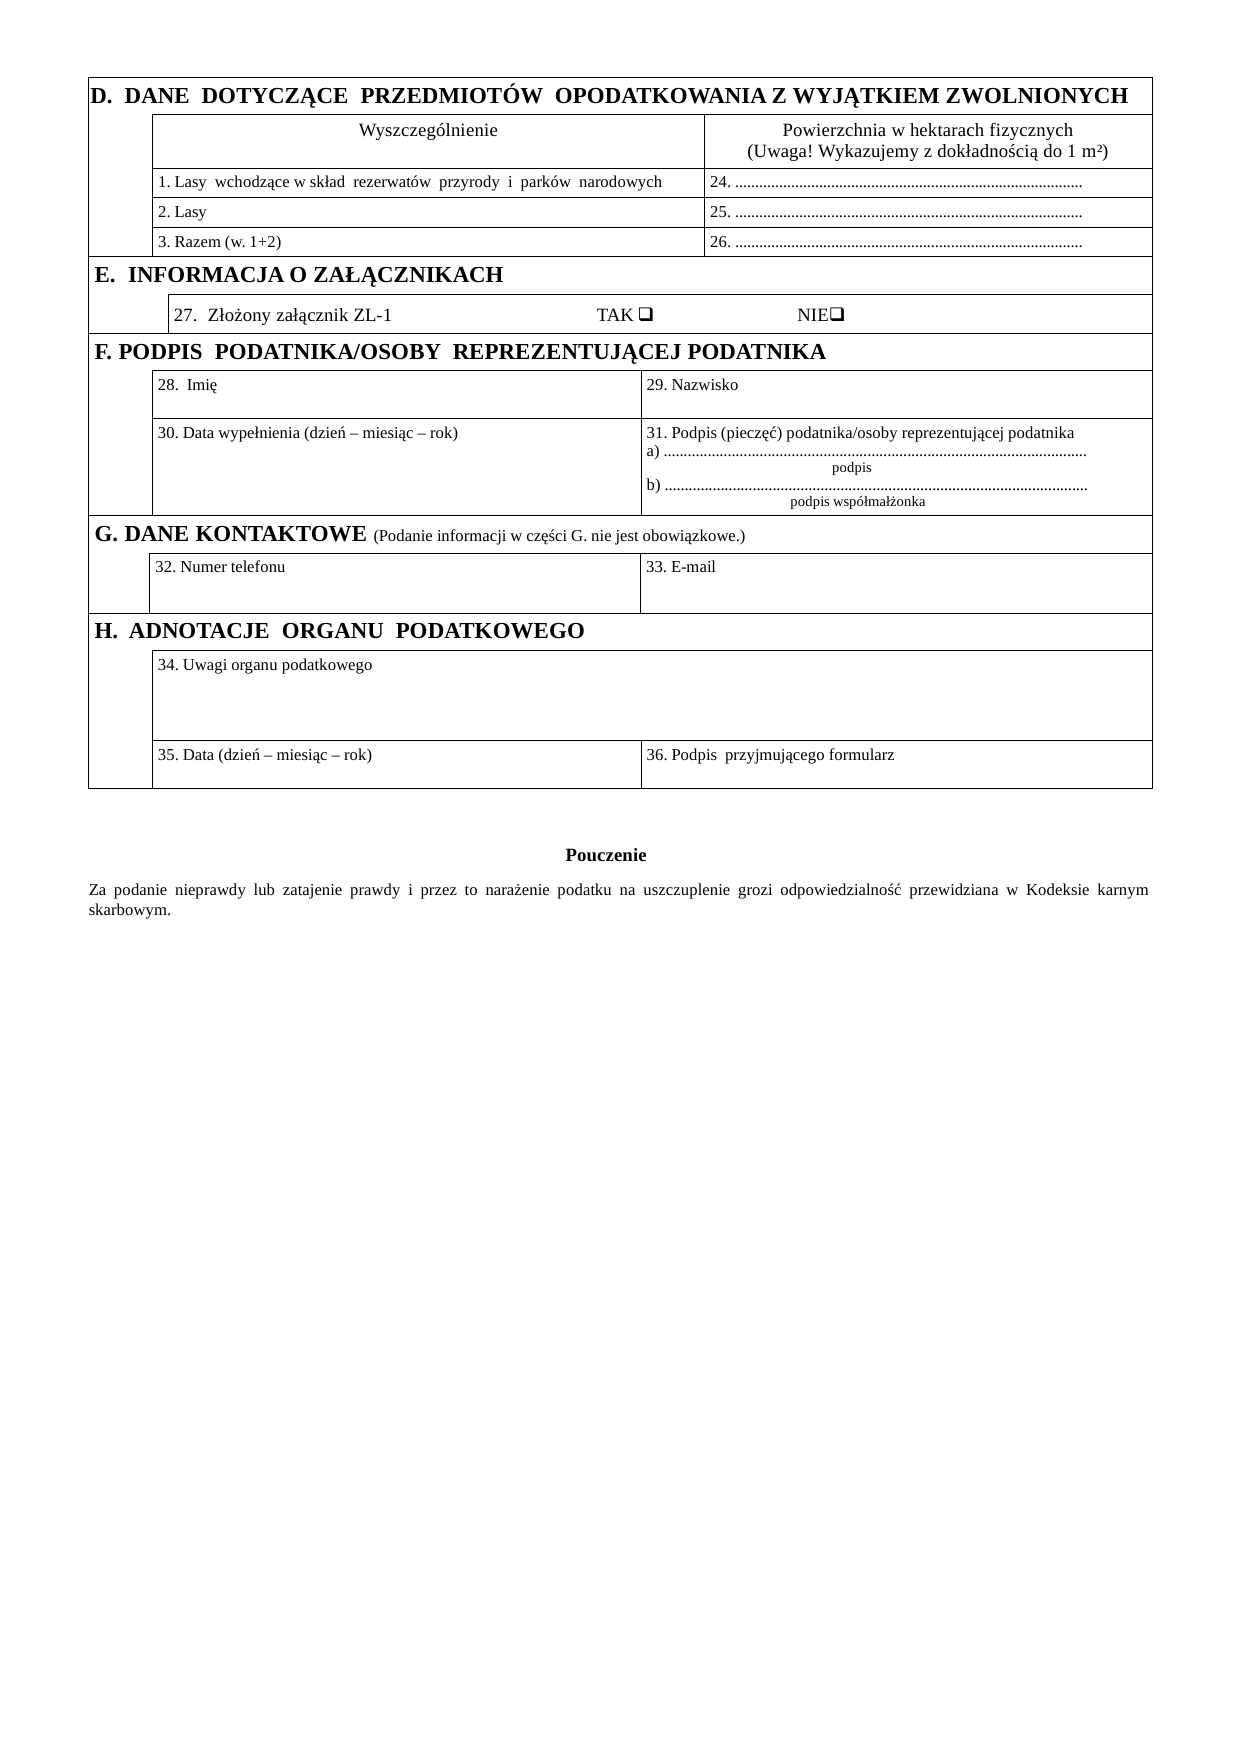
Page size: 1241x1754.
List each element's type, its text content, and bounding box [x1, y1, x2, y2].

table_cell 31. Podpis (pieczęć) podatnika/osoby reprezentującej podatnika a) .......................................................................................................... podpis b) .......................................................................................................... podpis współmałżonka [642, 419, 1152, 515]
table_cell [89, 370, 152, 515]
table_header 28. Imię [153, 371, 641, 418]
text Za podanie nieprawdy lub zatajenie prawdy i przez to narażenie podatku na uszczuplenie grozi odpowiedzialność przewidziana w Kodeksie karnym skarbowym. [88, 878, 1152, 919]
table_cell 2. Lasy [153, 198, 704, 227]
table_cell 27. Złożony załącznik ZL-1 TAK q NIEq [169, 295, 1152, 333]
table_cell [89, 114, 152, 256]
table_header E. INFORMACJA O ZAŁĄCZNIKACH [89, 257, 1152, 293]
table_cell 3. Razem (w. 1+2) [153, 228, 704, 256]
table_cell 1. Lasy wchodzące w skład rezerwatów przyrody i parków narodowych [153, 169, 704, 197]
table_cell G. DANE KONTAKTOWE (Podanie informacji w części G. nie jest obowiązkowe.) [89, 516, 1152, 552]
table_cell [89, 553, 149, 613]
table_cell 25. ....................................................................................... [705, 198, 1152, 227]
table_cell [89, 650, 152, 788]
table_cell 24. ....................................................................................... [705, 169, 1152, 197]
text Pouczenie [60, 844, 1152, 865]
table_cell H. ADNOTACJE ORGANU PODATKOWEGO [89, 614, 1152, 650]
table_cell 32. Numer telefonu [150, 554, 640, 613]
table_cell 33. E-mail [641, 554, 1152, 613]
table_cell [89, 294, 168, 333]
table_header Powierzchnia w hektarach fizycznych (Uwaga! Wykazujemy z dokładnością do 1 m²) [705, 115, 1152, 167]
table_cell 35. Data (dzień – miesiąc – rok) [153, 741, 641, 788]
table_cell F. PODPIS PODATNIKA/OSOBY REPREZENTUJĄCEJ PODATNIKA [89, 334, 1152, 370]
table_header 29. Nazwisko [642, 371, 1152, 418]
table_header 34. Uwagi organu podatkowego [153, 651, 1152, 740]
table_cell 30. Data wypełnienia (dzień – miesiąc – rok) [153, 419, 641, 515]
table_cell 36. Podpis przyjmującego formularz [642, 741, 1152, 788]
table_cell 26. ....................................................................................... [705, 228, 1152, 256]
table_header Wyszczególnienie [153, 115, 704, 167]
table_header D. DANE DOTYCZĄCE PRZEDMIOTÓW OPODATKOWANIA Z WYJĄTKIEM ZWOLNIONYCH [89, 78, 1152, 114]
